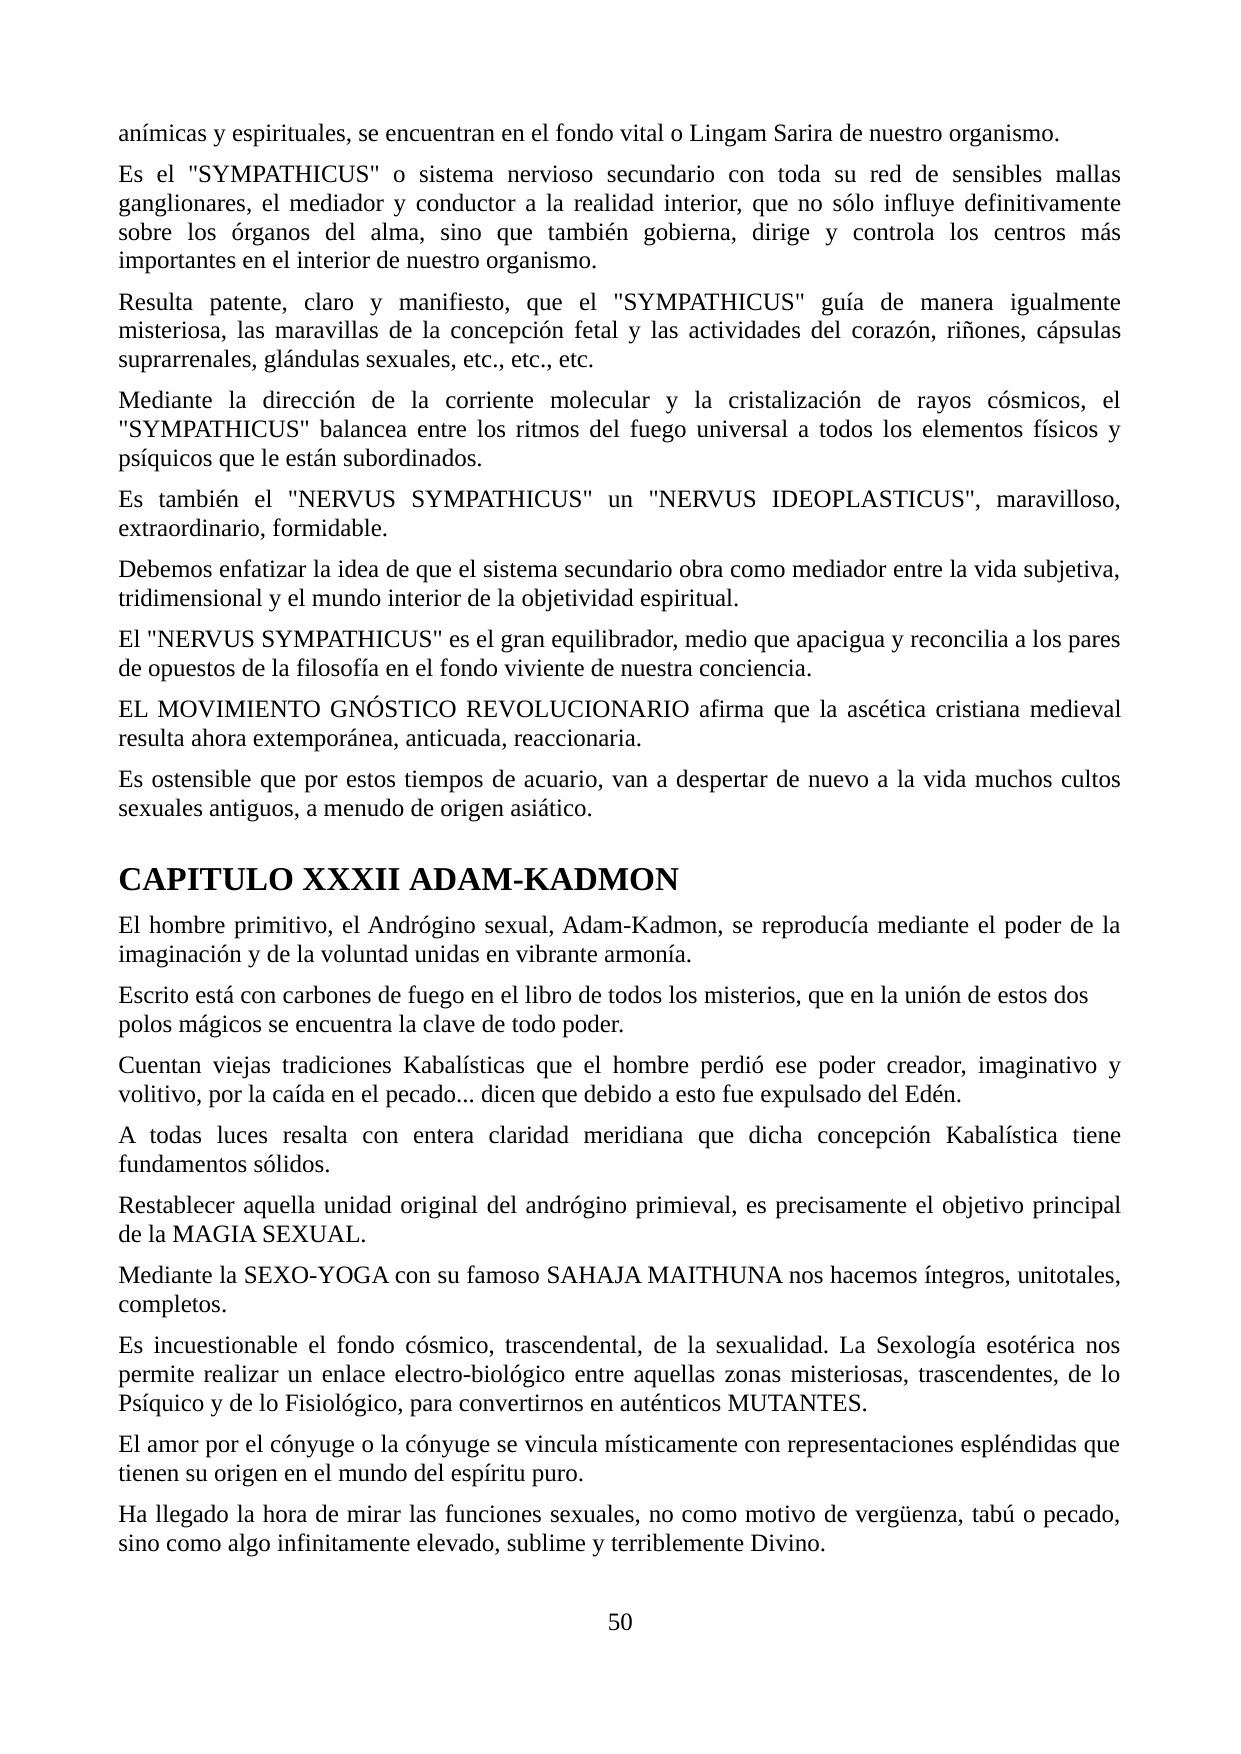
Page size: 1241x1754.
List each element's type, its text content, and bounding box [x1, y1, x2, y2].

text Es también el "NERVUS SYMPATHICUS" un "NERVUS IDEOPLASTICUS", maravilloso, extraordinario, formidable. [118, 484, 1122, 542]
text EL MOVIMIENTO GNÓSTICO REVOLUCIONARIO afirma que la ascética cristiana medieval resulta ahora extemporánea, anticuada, reaccionaria. [118, 694, 1122, 752]
text El "NERVUS SYMPATHICUS" es el gran equilibrador, medio que apacigua y reconcilia a los pares de opuestos de la filosofía en el fondo viviente de nuestra conciencia. [118, 624, 1122, 682]
text Mediante la SEXO-YOGA con su famoso SAHAJA MAITHUNA nos hacemos íntegros, unitotales, completos. [118, 1260, 1122, 1318]
text Cuentan viejas tradiciones Kabalísticas que el hombre perdió ese poder creador, imaginativo y volitivo, por la caída en el pecado... dicen que debido a esto fue expulsado del Edén. [118, 1050, 1122, 1108]
text Es incuestionable el fondo cósmico, trascendental, de la sexualidad. La Sexología esotérica nos permite realizar un enlace electro-biológico entre aquellas zonas misteriosas, trascendentes, de lo Psíquico y de lo Fisiológico, para convertirnos en auténticos MUTANTES. [118, 1330, 1122, 1416]
text Restablecer aquella unidad original del andrógino primieval, es precisamente el objetivo principal de la MAGIA SEXUAL. [118, 1190, 1122, 1248]
text anímicas y espirituales, se encuentran en el fondo vital o Lingam Sarira de nuestro organismo. [118, 118, 1122, 147]
text Resulta patente, claro y manifiesto, que el "SYMPATHICUS" guía de manera igualmente misteriosa, las maravillas de la concepción fetal y las actividades del corazón, riñones, cápsulas suprarrenales, glándulas sexuales, etc., etc., etc. [118, 287, 1122, 373]
text Mediante la dirección de la corriente molecular y la cristalización de rayos cósmicos, el "SYMPATHICUS" balancea entre los ritmos del fuego universal a todos los elementos físicos y psíquicos que le están subordinados. [118, 386, 1122, 472]
text Ha llegado la hora de mirar las funciones sexuales, no como motivo de vergüenza, tabú o pecado, sino como algo infinitamente elevado, sublime y terriblemente Divino. [118, 1499, 1122, 1556]
text El hombre primitivo, el Andrógino sexual, Adam-Kadmon, se reproducía mediante el poder de la imaginación y de la voluntad unidas en vibrante armonía. [118, 910, 1122, 968]
text Es ostensible que por estos tiempos de acuario, van a despertar de nuevo a la vida muchos cultos sexuales antiguos, a menudo de origen asiático. [118, 764, 1122, 822]
text Debemos enfatizar la idea de que el sistema secundario obra como mediador entre la vida subjetiva, tridimensional y el mundo interior de la objetividad espiritual. [118, 554, 1122, 612]
text Escrito está con carbones de fuego en el libro de todos los misterios, que en la unión de estos dos polos mágicos se encuentra la clave de todo poder. [118, 980, 1122, 1038]
text Es el "SYMPATHICUS" o sistema nervioso secundario con toda su red de sensibles mallas ganglionares, el mediador y conductor a la realidad interior, que no sólo influye definitivamente sobre los órganos del alma, sino que también gobierna, dirige y controla los centros más importantes en el interior de nuestro organismo. [118, 159, 1122, 274]
text El amor por el cónyuge o la cónyuge se vincula místicamente con representaciones espléndidas que tienen su origen en el mundo del espíritu puro. [118, 1429, 1122, 1486]
subtitle CAPITULO XXXII ADAM-KADMON [118, 859, 1122, 898]
text A todas luces resalta con entera claridad meridiana que dicha concepción Kabalística tiene fundamentos sólidos. [118, 1120, 1122, 1178]
